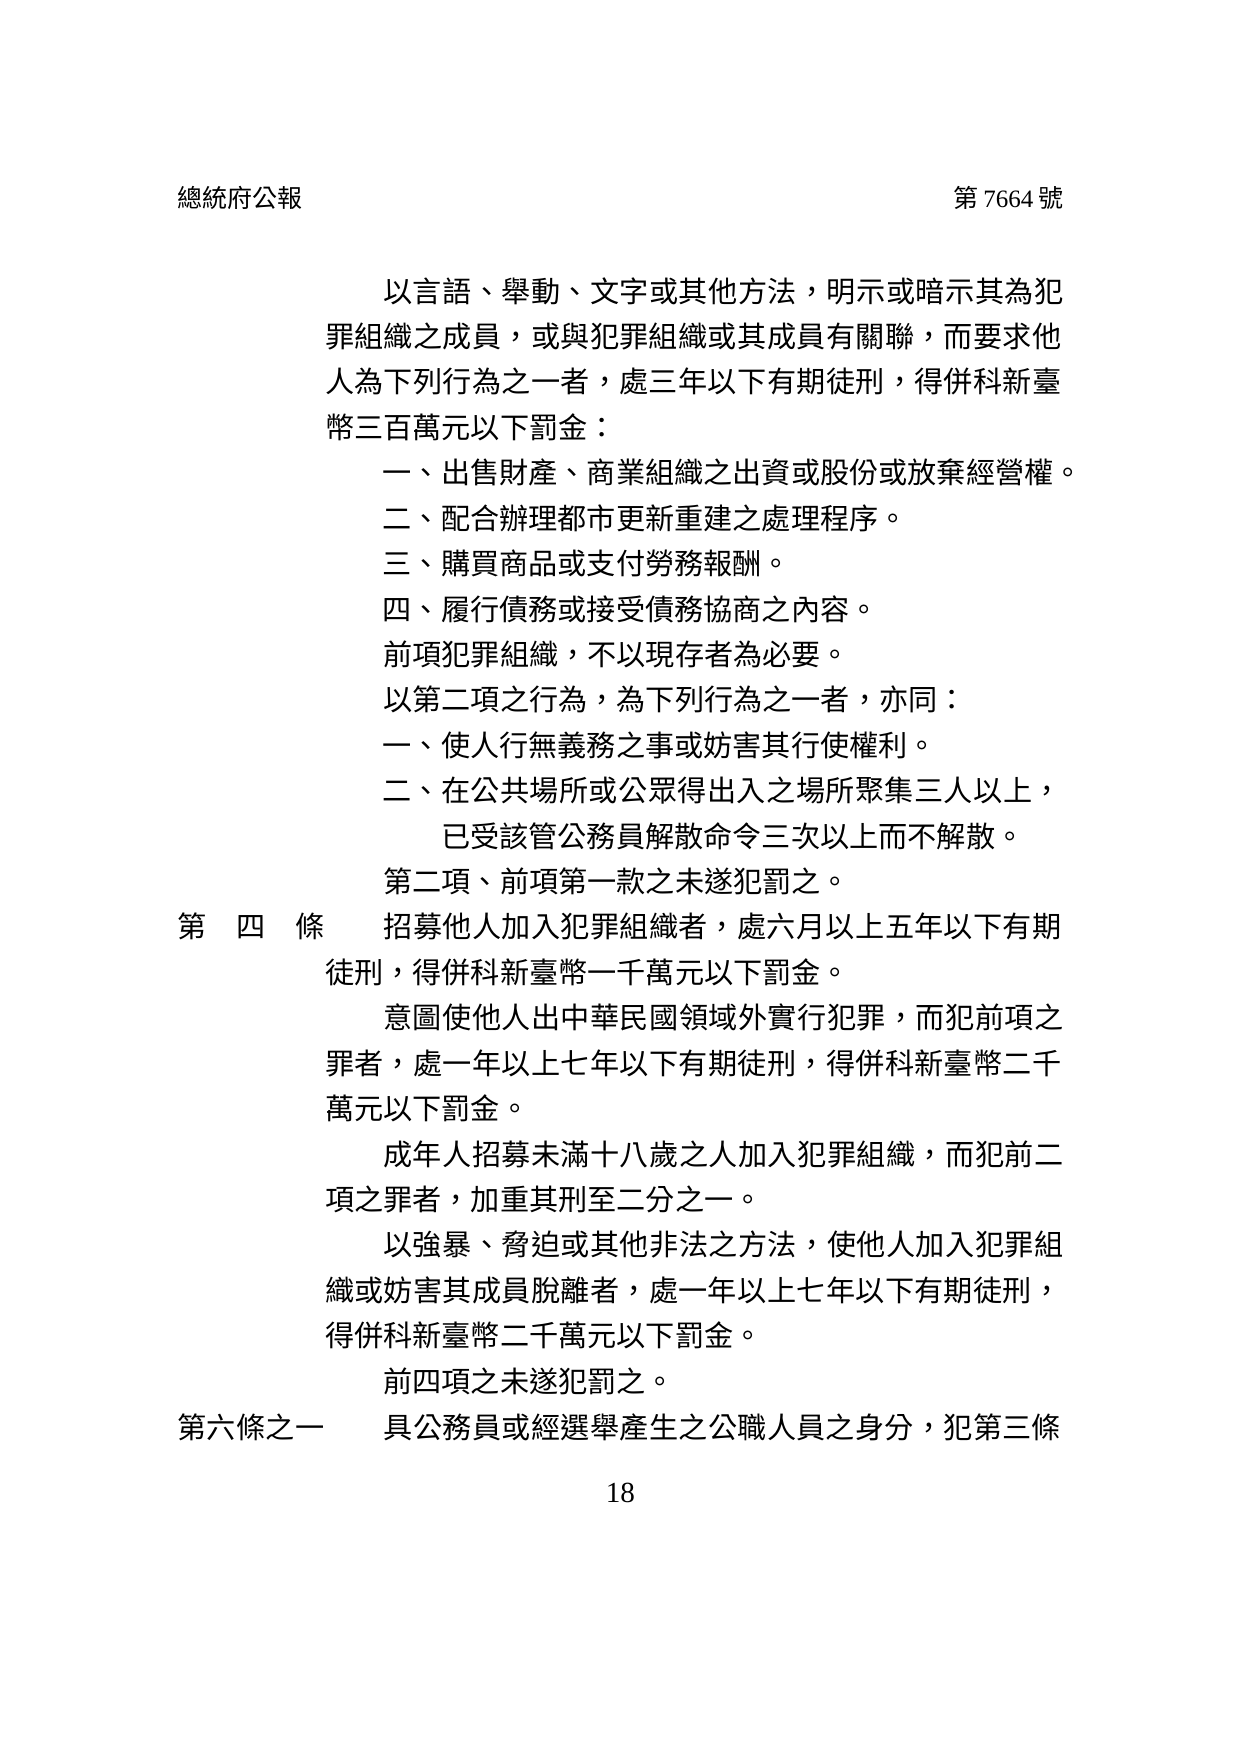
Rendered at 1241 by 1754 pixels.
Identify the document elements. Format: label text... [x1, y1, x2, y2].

text 一、 出售財產、商業組織之出資或股份或放棄經營權。 [382, 447, 1063, 493]
text 第二項、前項第一款之未遂犯罰之。 [325, 856, 1063, 902]
text 前四項之未遂犯罰之。 [325, 1356, 1063, 1401]
text 以第二項之行為，為下列行為之一者，亦同： [325, 674, 1063, 720]
text 前項犯罪組織，不以現存者為必要。 [325, 629, 1063, 674]
text 四、 履行債務或接受債務協商之內容。 [382, 584, 1063, 629]
text 意圖使他人出中華民國領域外實行犯罪，而犯前項之罪者，處一年以上七年以下有期徒刑，得併科新臺幣二千萬元以下罰金。 [325, 992, 1063, 1129]
text 一、 使人行無義務之事或妨害其行使權利。 [382, 720, 1063, 765]
text 以強暴、脅迫或其他非法之方法，使他人加入犯罪組織或妨害其成員脫離者，處一年以上七年以下有期徒刑，得併科新臺幣二千萬元以下罰金。 [325, 1219, 1063, 1356]
text 二、 配合辦理都市更新重建之處理程序。 [382, 493, 1063, 538]
text 第 四 條 招募他人加入犯罪組織者，處六月以上五年以下有期徒刑，得併科新臺幣一千萬元以下罰金。 [177, 902, 1063, 992]
text 三、 購買商品或支付勞務報酬。 [382, 538, 1063, 584]
text 二、 在公共場所或公眾得出入之場所聚集三人以上，已受該管公務員解散命令三次以上而不解散。 [382, 765, 1063, 856]
text 第六條之一 具公務員或經選舉產生之公職人員之身分，犯第三條、第四條、第六條之罪者，加重其刑至二分之一。 [177, 1401, 1063, 1448]
text 以言語、舉動、文字或其他方法，明示或暗示其為犯罪組織之成員，或與犯罪組織或其成員有關聯，而要求他人為下列行為之一者，處三年以下有期徒刑，得併科新臺幣三百萬元以下罰金： [325, 266, 1063, 447]
text 成年人招募未滿十八歲之人加入犯罪組織，而犯前二項之罪者，加重其刑至二分之一。 [325, 1129, 1063, 1219]
